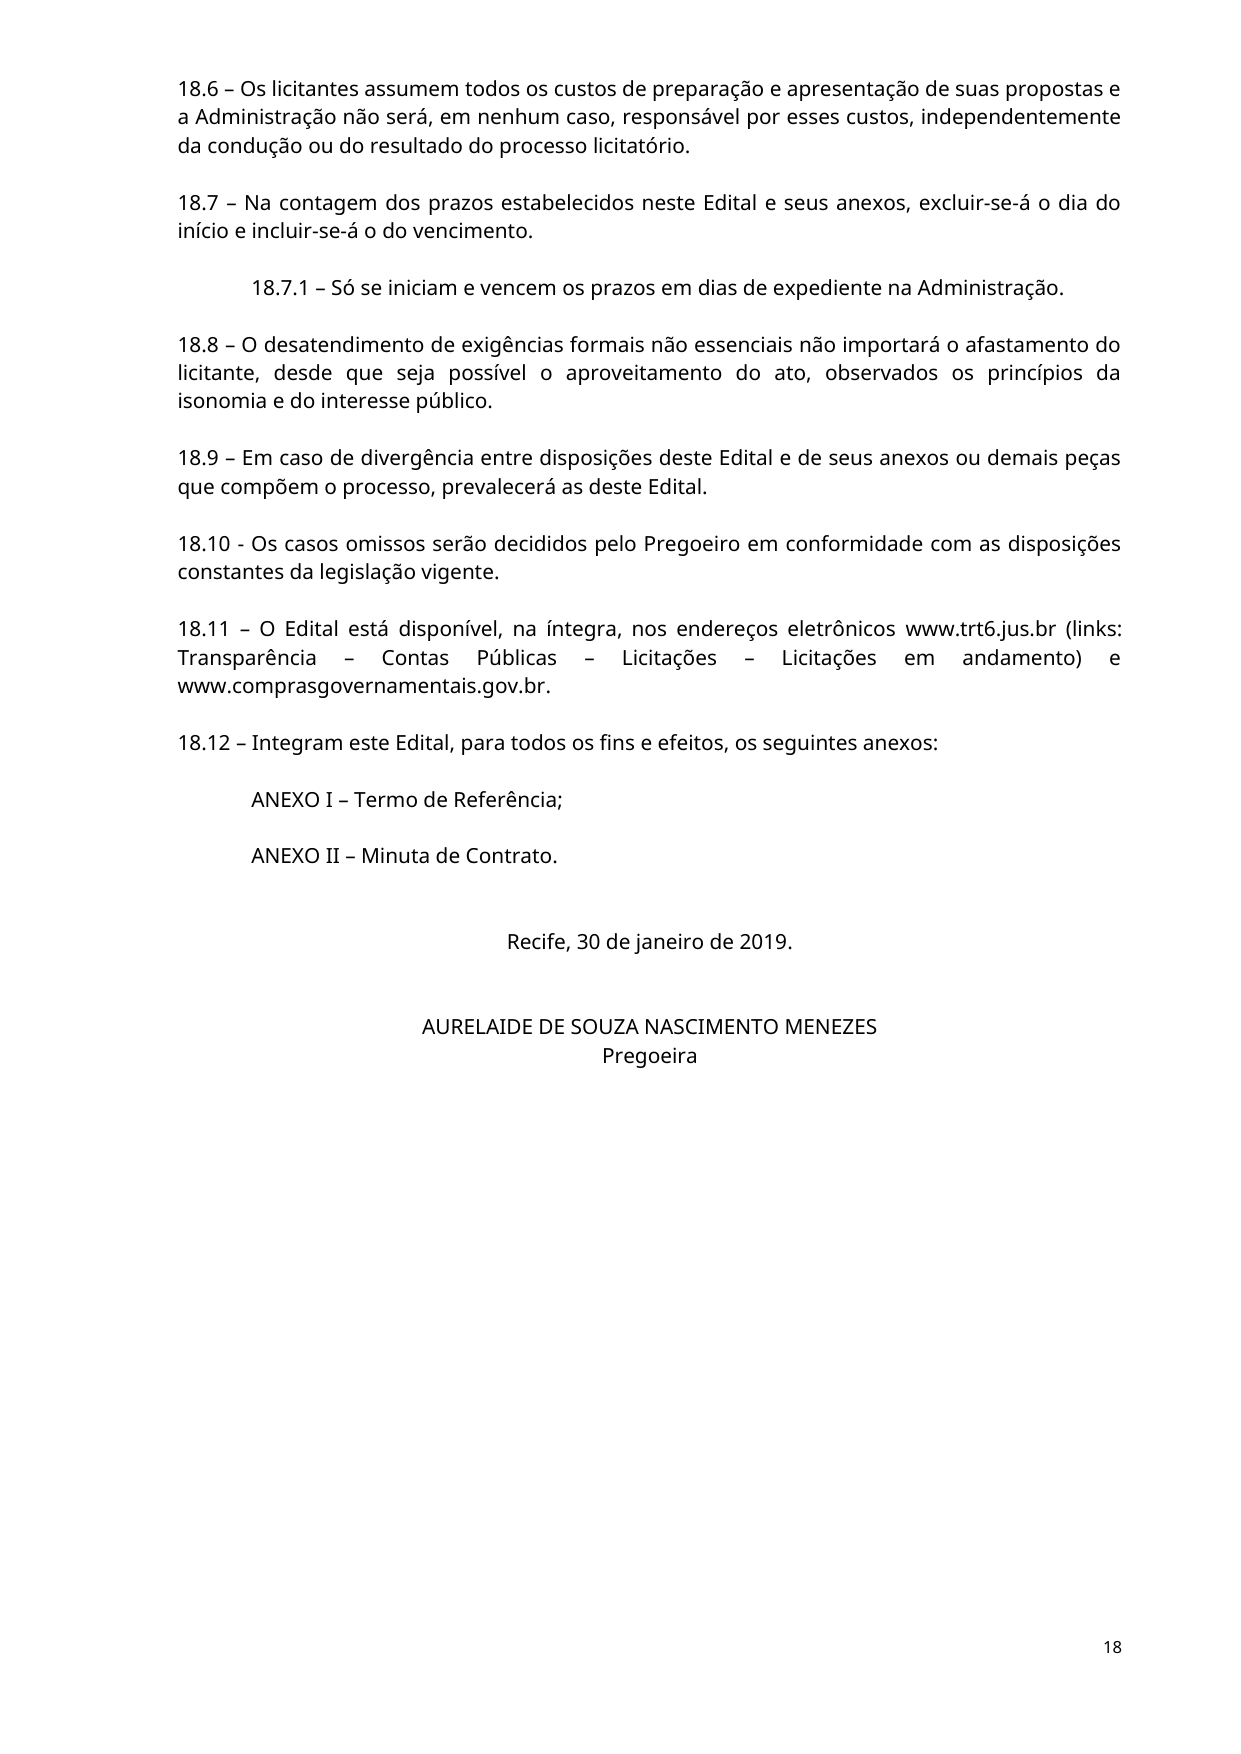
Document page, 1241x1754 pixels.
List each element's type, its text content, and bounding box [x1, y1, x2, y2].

text 18.8 – O desatendimento de exigências formais não essenciais não importará o afastamento do licitante, desde que seja possível o aproveitamento do ato, observados os princípios da isonomia e do interesse público. [177, 330, 1122, 415]
text 18.6 – Os licitantes assumem todos os custos de preparação e apresentação de suas propostas e a Administração não será, em nenhum caso, responsável por esses custos, independentemente da condução ou do resultado do processo licitatório. [177, 74, 1122, 159]
text AURELAIDE DE SOUZA NASCIMENTO MENEZES [177, 1012, 1122, 1041]
text 18.12 – Integram este Edital, para todos os fins e efeitos, os seguintes anexos: [177, 728, 1122, 756]
text ANEXO II – Minuta de Contrato. [251, 842, 1122, 870]
text Recife, 30 de janeiro de 2019. [177, 927, 1122, 955]
text Pregoeira [177, 1041, 1122, 1069]
text 18.9 – Em caso de divergência entre disposições deste Edital e de seus anexos ou demais peças que compõem o processo, prevalecerá as deste Edital. [177, 443, 1122, 500]
text ANEXO I – Termo de Referência; [251, 785, 1122, 813]
text 18.7 – Na contagem dos prazos estabelecidos neste Edital e seus anexos, excluir-se-á o dia do início e incluir-se-á o do vencimento. [177, 188, 1122, 244]
text 18.11 – O Edital está disponível, na íntegra, nos endereços eletrônicos www.trt6.jus.br (links: Transparência – Contas Públicas – Licitações – Licitações em andamento) e www.comprasgovernamentais.gov.br. [177, 614, 1122, 699]
text 18.7.1 – Só se iniciam e vencem os prazos em dias de expediente na Administração. [251, 273, 1122, 301]
text 18.10 - Os casos omissos serão decididos pelo Pregoeiro em conformidade com as disposições constantes da legislação vigente. [177, 529, 1122, 586]
